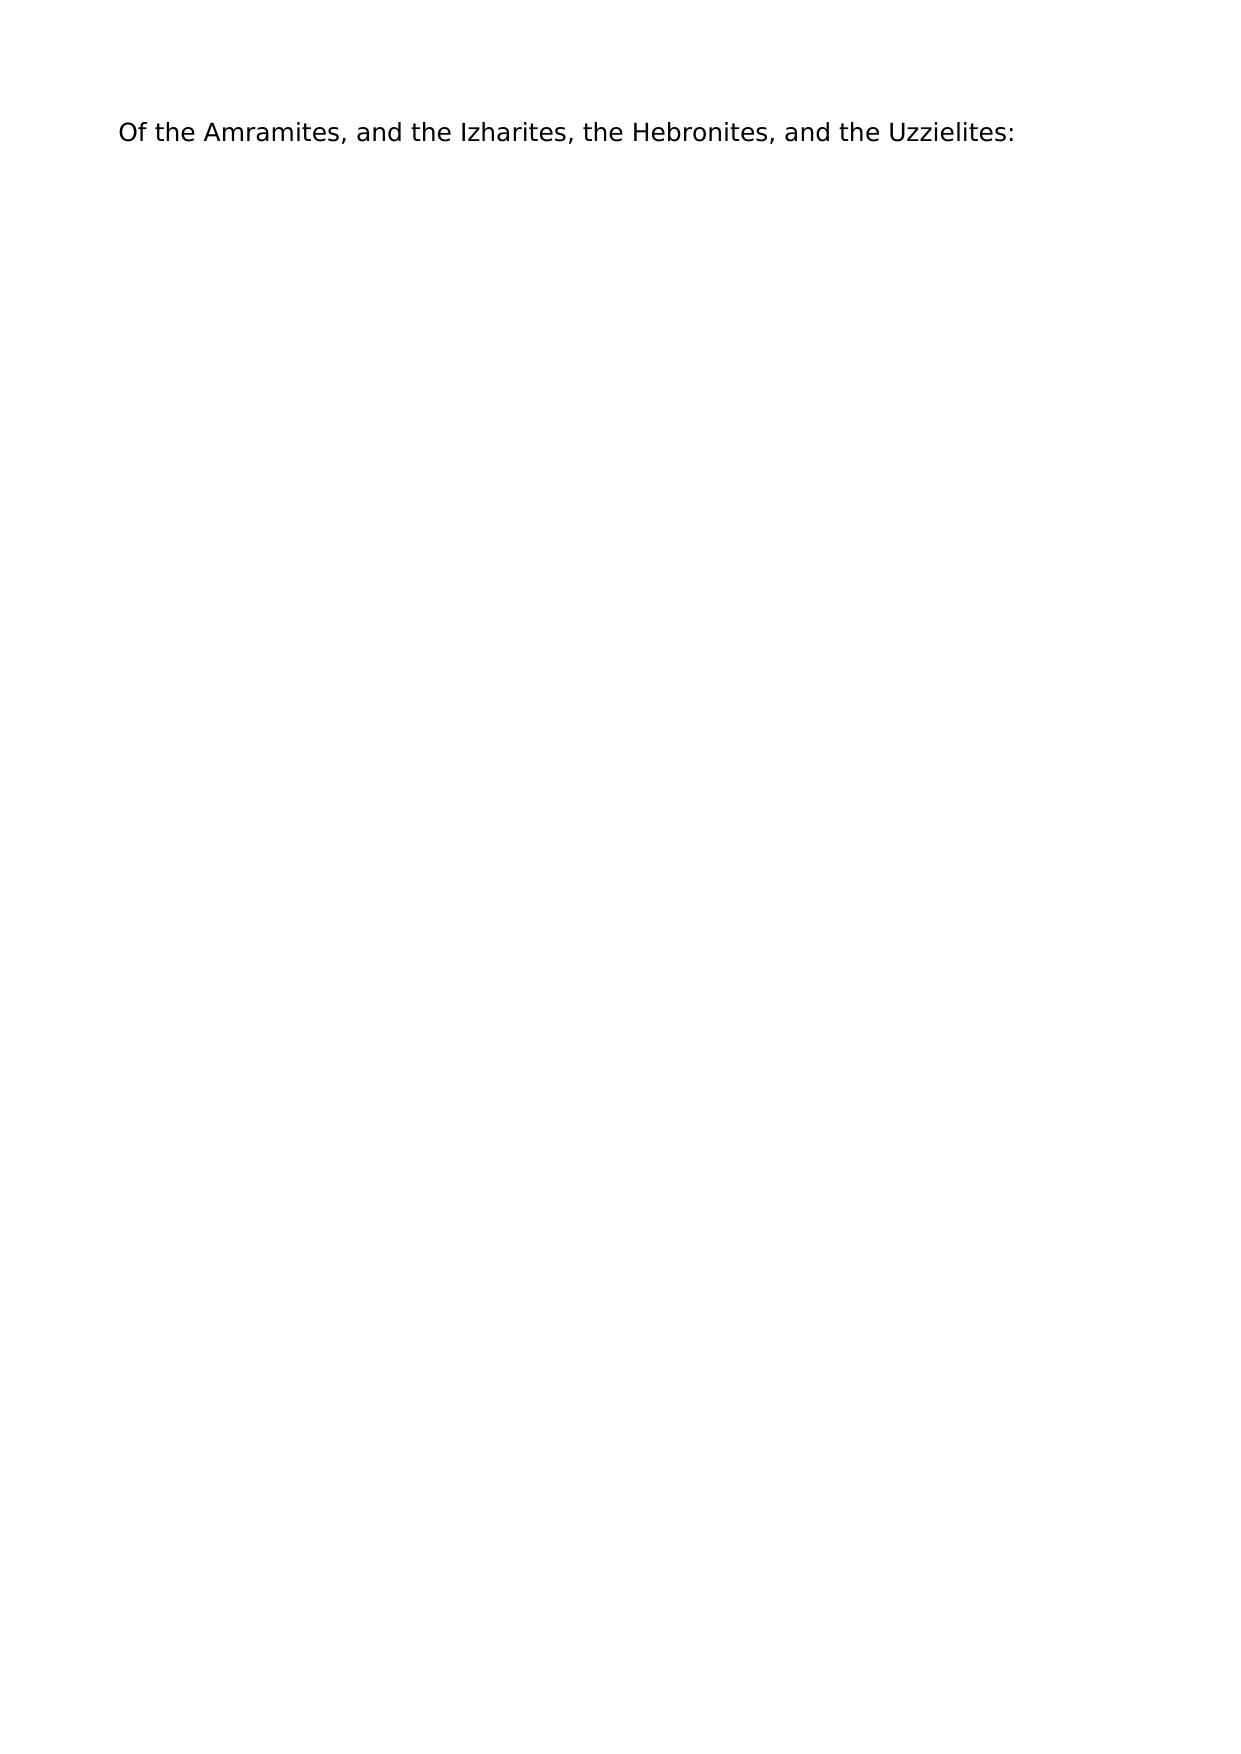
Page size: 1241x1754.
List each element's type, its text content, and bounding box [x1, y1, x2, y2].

text Of the Amramites, and the Izharites, the Hebronites, and the Uzzielites: [118, 118, 1122, 147]
